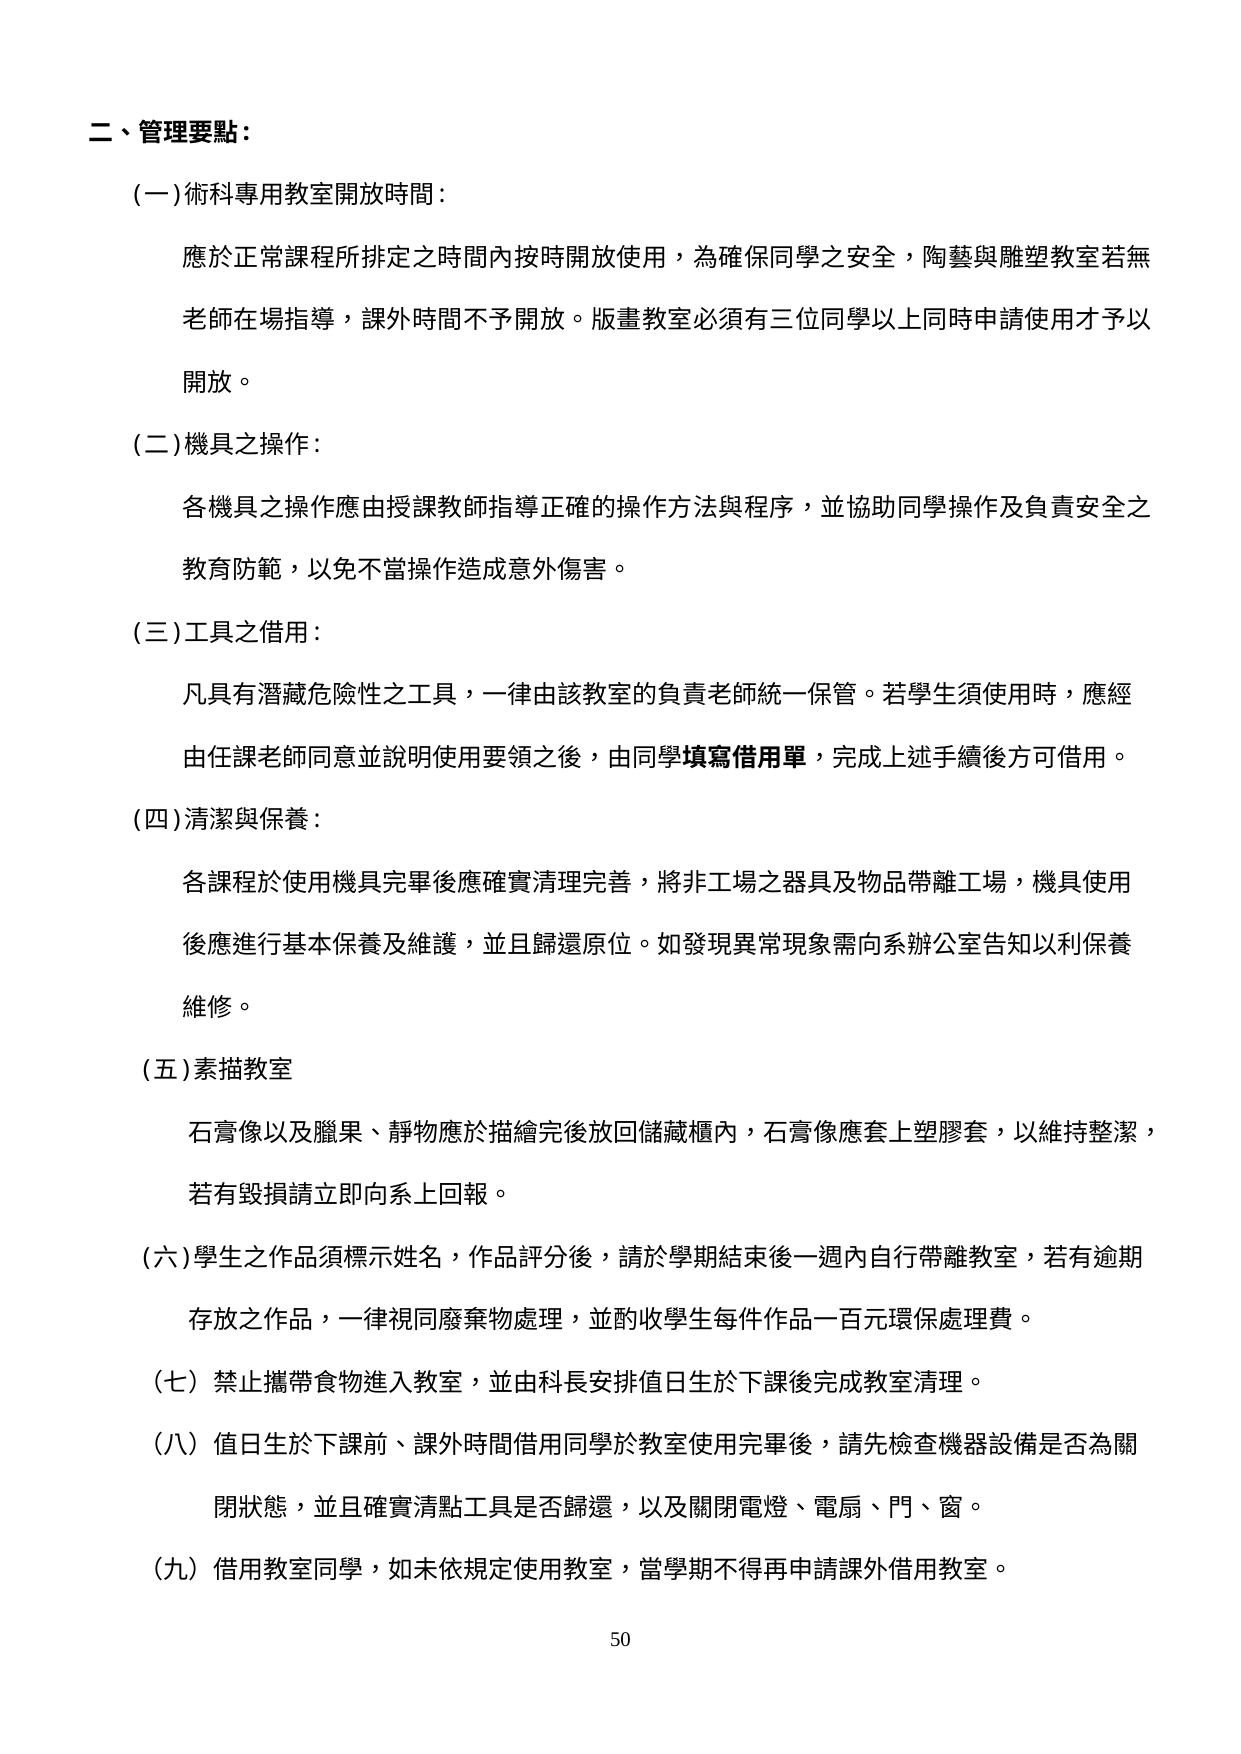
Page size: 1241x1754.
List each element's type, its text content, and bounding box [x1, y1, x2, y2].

text (四)清潔與保養: [129, 776, 1152, 839]
text （九）借用教室同學，如未依規定使用教室，當學期不得再申請課外借用教室。 [139, 1526, 1152, 1589]
text (二)機具之操作: [129, 401, 1152, 464]
text 應於正常課程所排定之時間內按時開放使用，為確保同學之安全，陶藝與雕塑教室若無老師在場指導，課外時間不予開放。版畫教室必須有三位同學以上同時申請使用才予以開放。 [182, 214, 1152, 401]
text 二、管理要點: [89, 89, 1152, 151]
text 各課程於使用機具完畢後應確實清理完善，將非工場之器具及物品帶離工場，機具使用後應進行基本保養及維護，並且歸還原位。如發現異常現象需向系辦公室告知以利保養維修。 [182, 839, 1152, 1026]
text (三)工具之借用: [129, 589, 1152, 651]
text 凡具有潛藏危險性之工具，一律由該教室的負責老師統一保管。若學生須使用時，應經由任課老師同意並說明使用要領之後，由同學填寫借用單，完成上述手續後方可借用。 [182, 651, 1152, 776]
text （七）禁止攜帶食物進入教室，並由科長安排值日生於下課後完成教室清理。 [89, 1339, 1152, 1401]
text （八）值日生於下課前、課外時間借用同學於教室使用完畢後，請先檢查機器設備是否為關閉狀態，並且確實清點工具是否歸還，以及關閉電燈、電扇、門、窗。 [139, 1401, 1152, 1526]
text 各機具之操作應由授課教師指導正確的操作方法與程序，並協助同學操作及負責安全之教育防範，以免不當操作造成意外傷害。 [182, 464, 1152, 589]
text (六)學生之作品須標示姓名，作品評分後，請於學期結束後一週內自行帶離教室，若有逾期存放之作品，一律視同廢棄物處理，並酌收學生每件作品一百元環保處理費。 [139, 1214, 1152, 1339]
text (一)術科專用教室開放時間: [129, 151, 1152, 214]
text 石膏像以及臘果、靜物應於描繪完後放回儲藏櫃內，石膏像應套上塑膠套，以維持整潔，若有毀損請立即向系上回報。 [189, 1089, 1152, 1214]
text (五)素描教室 [89, 1026, 1152, 1089]
